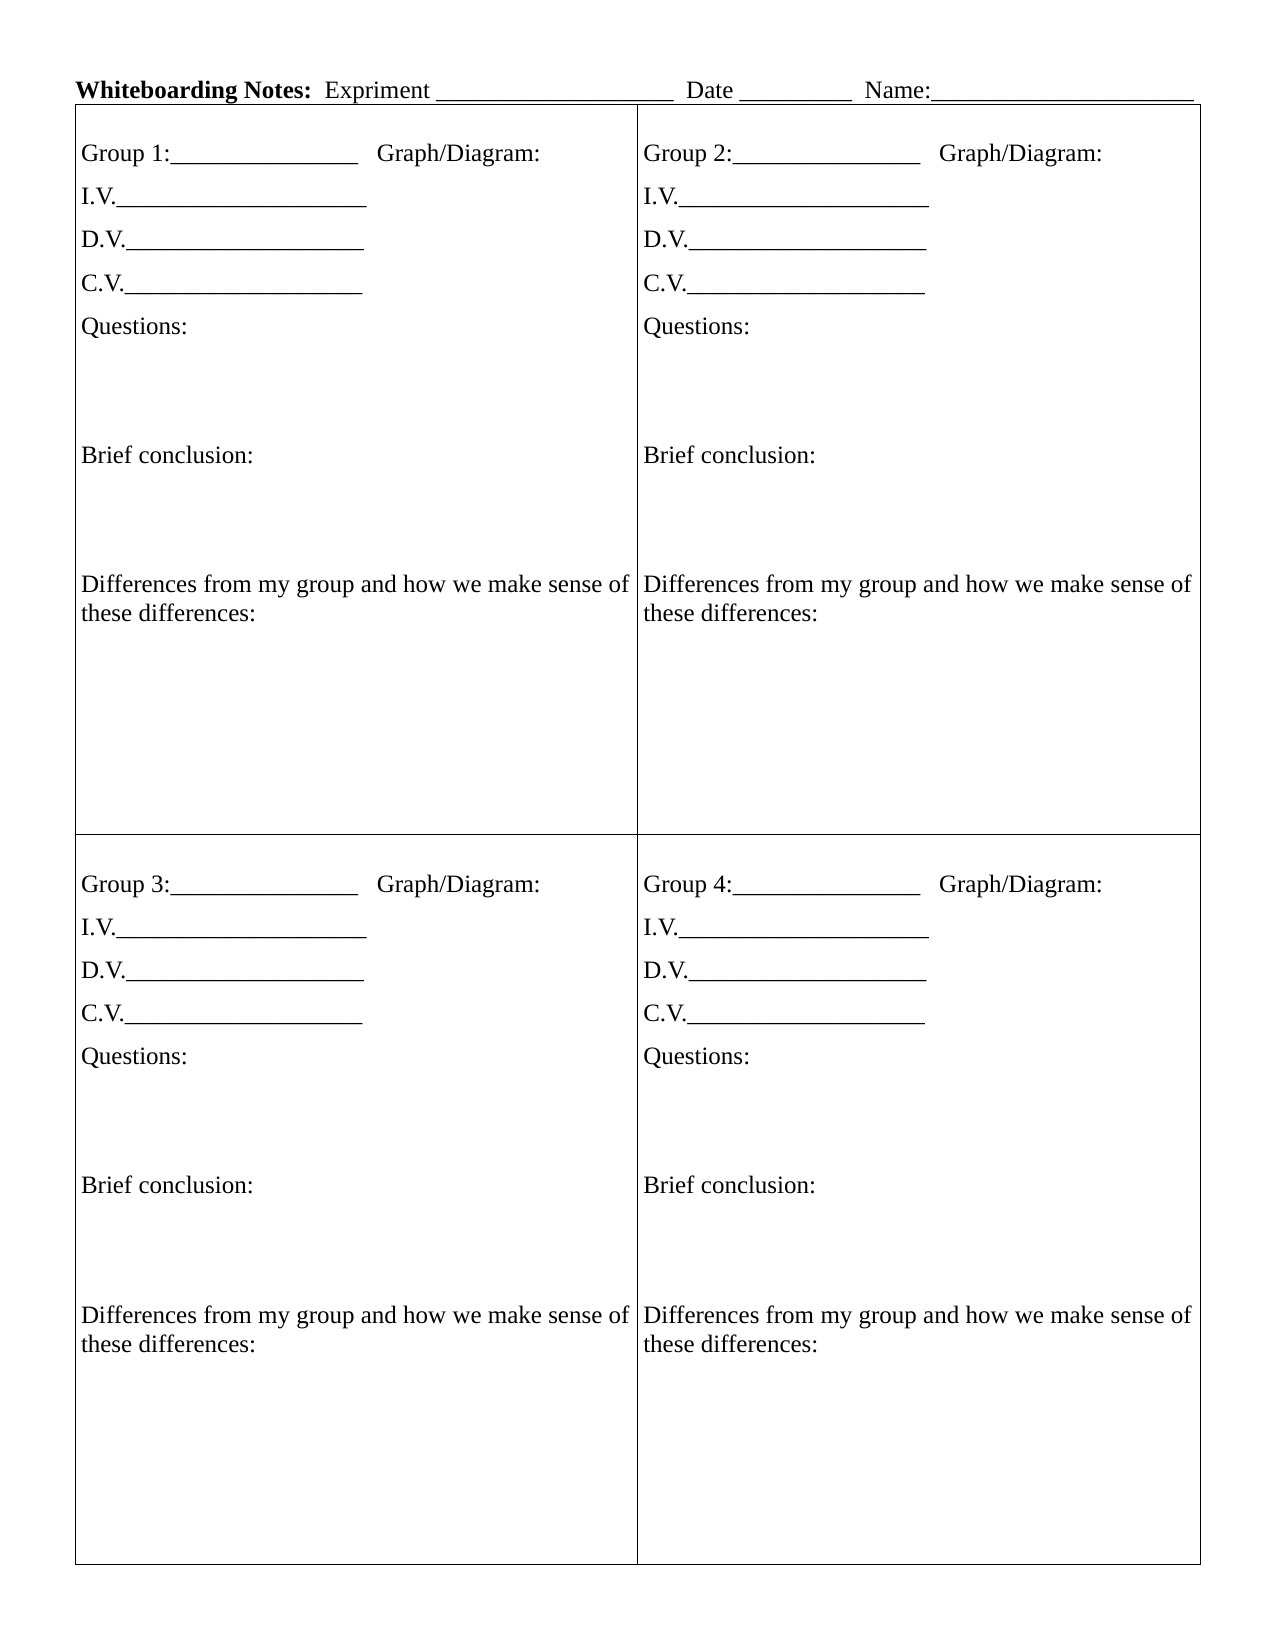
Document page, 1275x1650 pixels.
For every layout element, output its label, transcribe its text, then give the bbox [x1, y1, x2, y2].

table_header Group 1:_______________ Graph/Diagram: I.V.____________________ D.V.___________________ C.V.___________________ Questions: Brief conclusion: Differences from my group and how we make sense of these differences: [76, 105, 637, 834]
table_cell Group 4:_______________ Graph/Diagram: I.V.____________________ D.V.___________________ C.V.___________________ Questions: Brief conclusion: Differences from my group and how we make sense of these differences: [638, 835, 1200, 1564]
table_header Group 2:_______________ Graph/Diagram: I.V.____________________ D.V.___________________ C.V.___________________ Questions: Brief conclusion: Differences from my group and how we make sense of these differences: [638, 105, 1200, 834]
table_cell Group 3:_______________ Graph/Diagram: I.V.____________________ D.V.___________________ C.V.___________________ Questions: Brief conclusion: Differences from my group and how we make sense of these differences: [76, 835, 637, 1564]
text Whiteboarding Notes: Expriment ___________________ Date _________ Name:_____________________ [75, 75, 1200, 104]
